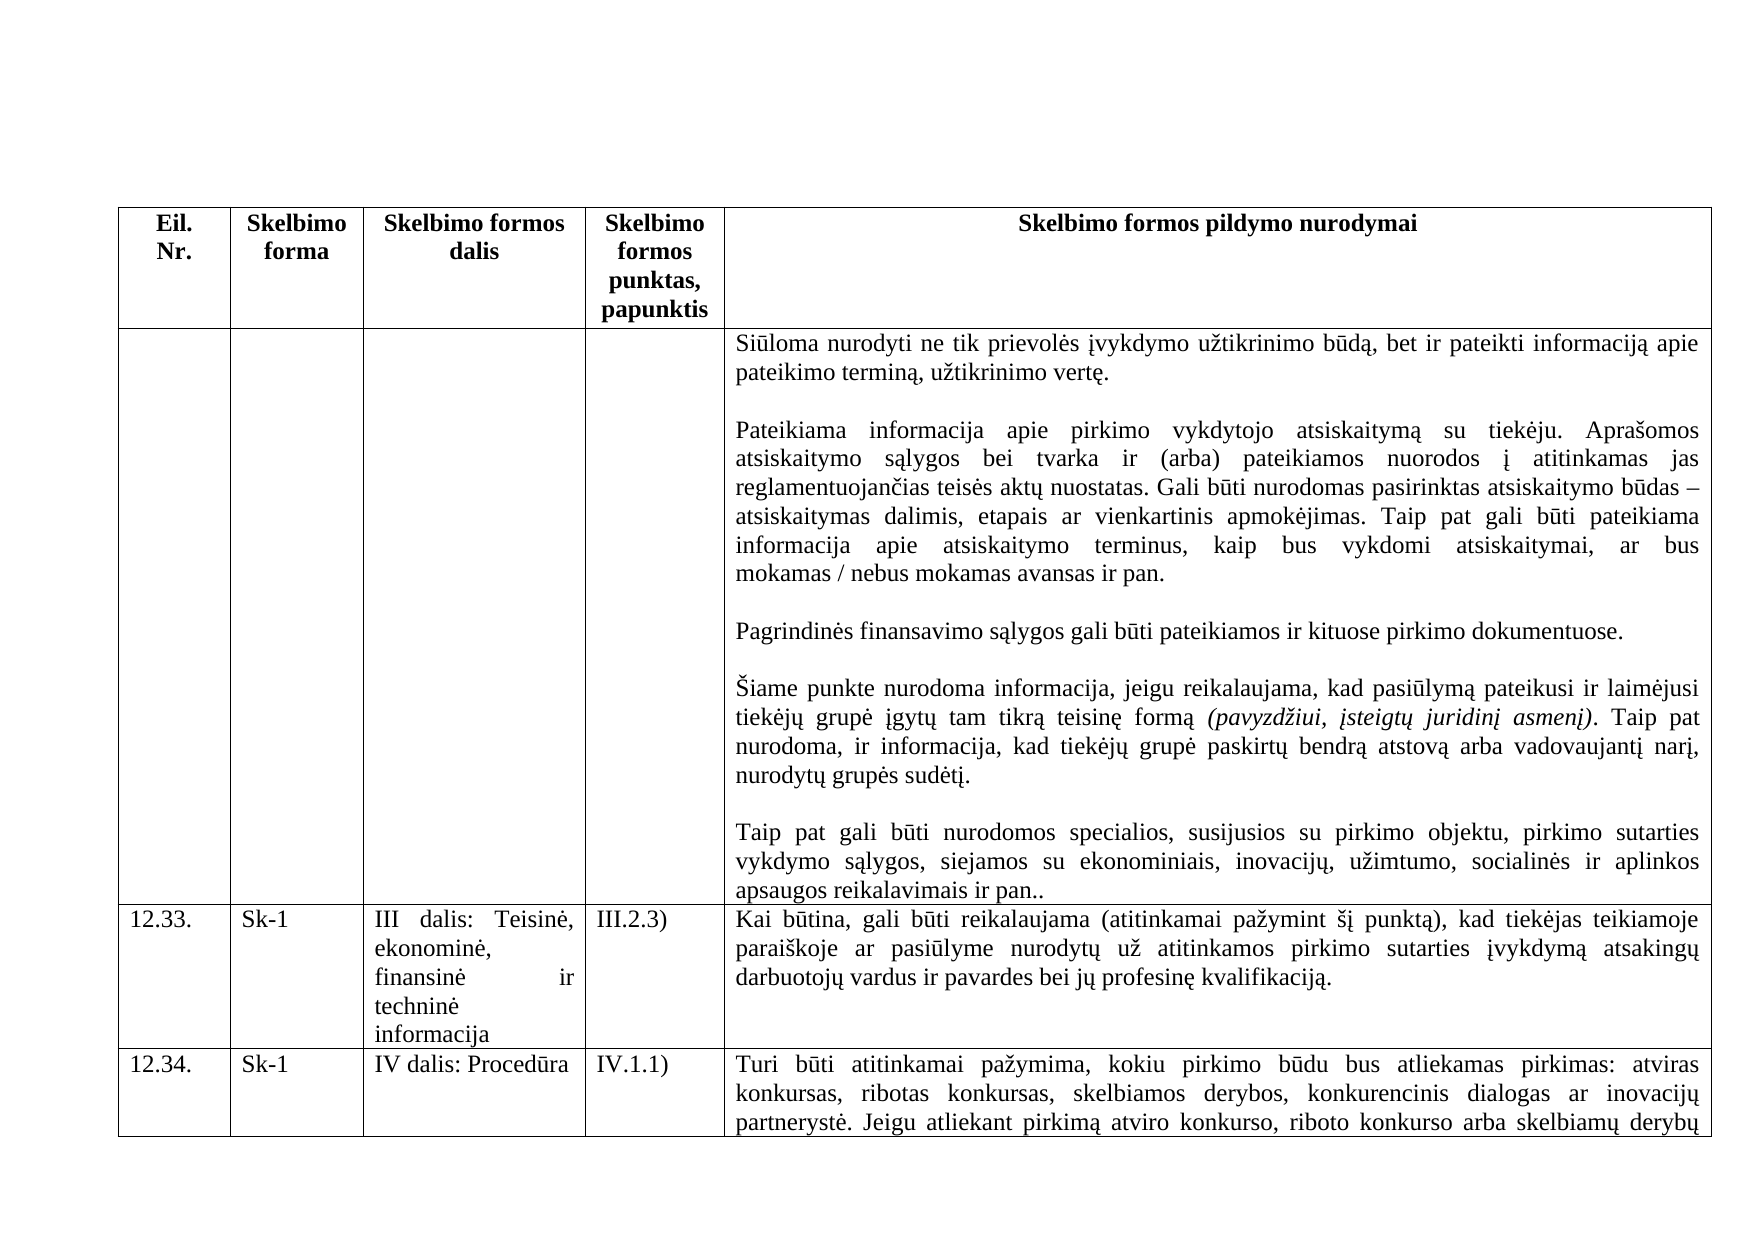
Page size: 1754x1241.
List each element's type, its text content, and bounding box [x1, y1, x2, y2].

table_cell III dalis: Teisinė, ekonominė, finansinė ir techninė informacija [364, 905, 585, 1048]
table_cell IV dalis: Procedūra [364, 1049, 585, 1136]
table_header Eil. Nr. [119, 208, 230, 327]
table_cell Sk-1 [231, 1049, 363, 1136]
table_header Skelbimo formos dalis [364, 208, 585, 327]
table_header Skelbimo formos pildymo nurodymai [725, 208, 1711, 327]
table_cell Turi būti atitinkamai pažymima, kokiu pirkimo būdu bus atliekamas pirkimas: atviras konkursas, ribotas konkursas, skelbiamos derybos, konkurencinis dialogas ar inovacijų partnerystė. Jeigu atliekant pirkimą atviro konkurso, riboto konkurso arba skelbiamų derybų [725, 1049, 1711, 1136]
table_header Skelbimo forma [231, 208, 363, 327]
table_cell 12.33. [119, 905, 230, 1048]
table_cell 12.34. [119, 1049, 230, 1136]
table_cell IV.1.1) [586, 1049, 724, 1136]
table_cell [119, 329, 230, 903]
table_cell Siūloma nurodyti ne tik prievolės įvykdymo užtikrinimo būdą, bet ir pateikti informaciją apie pateikimo terminą, užtikrinimo vertę. Pateikiama informacija apie pirkimo vykdytojo atsiskaitymą su tiekėju. Aprašomos atsiskaitymo sąlygos bei tvarka ir (arba) pateikiamos nuorodos į atitinkamas jas reglamentuojančias teisės aktų nuostatas. Gali būti nurodomas pasirinktas atsiskaitymo būdas – atsiskaitymas dalimis, etapais ar vienkartinis apmokėjimas. Taip pat gali būti pateikiama informacija apie atsiskaitymo terminus, kaip bus vykdomi atsiskaitymai, ar bus mokamas / nebus mokamas avansas ir pan. Pagrindinės finansavimo sąlygos gali būti pateikiamos ir kituose pirkimo dokumentuose. Šiame punkte nurodoma informacija, jeigu reikalaujama, kad pasiūlymą pateikusi ir laimėjusi tiekėjų grupė įgytų tam tikrą teisinę formą (pavyzdžiui, įsteigtų juridinį asmenį). Taip pat nurodoma, ir informacija, kad tiekėjų grupė paskirtų bendrą atstovą arba vadovaujantį narį, nurodytų grupės sudėtį. Taip pat gali būti nurodomos specialios, susijusios su pirkimo objektu, pirkimo sutarties vykdymo sąlygos, siejamos su ekonominiais, inovacijų, užimtumo, socialinės ir aplinkos apsaugos reikalavimais ir pan.. [725, 329, 1711, 903]
table_cell Kai būtina, gali būti reikalaujama (atitinkamai pažymint šį punktą), kad tiekėjas teikiamoje paraiškoje ar pasiūlyme nurodytų už atitinkamos pirkimo sutarties įvykdymą atsakingų darbuotojų vardus ir pavardes bei jų profesinę kvalifikaciją. [725, 905, 1711, 1048]
table_cell Sk-1 [231, 905, 363, 1048]
table_cell [586, 329, 724, 903]
table_cell III.2.3) [586, 905, 724, 1048]
table_cell [364, 329, 585, 903]
table_header Skelbimo formos punktas, papunktis [586, 208, 724, 327]
table_cell [231, 329, 363, 903]
